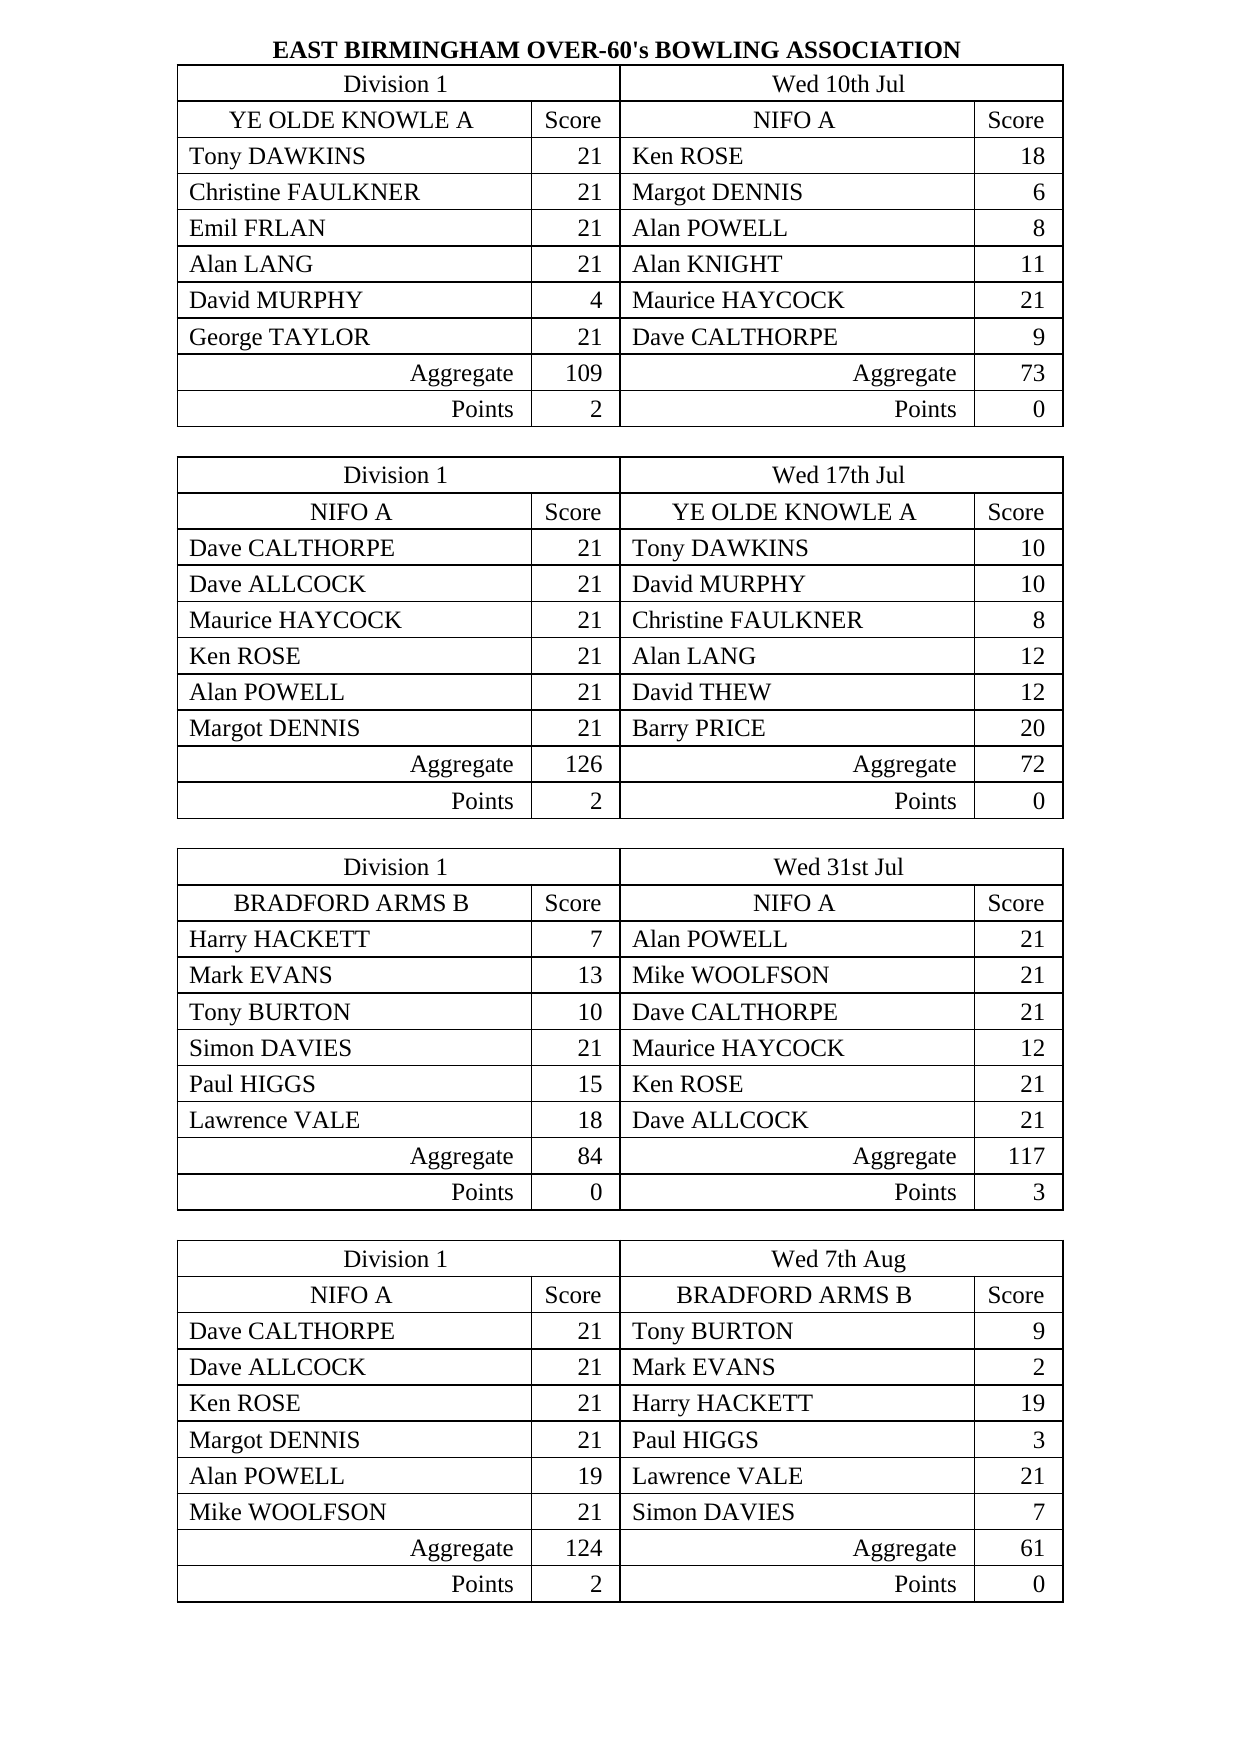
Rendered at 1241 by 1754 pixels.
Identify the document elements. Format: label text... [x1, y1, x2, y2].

table_cell Score [532, 102, 619, 136]
table_header Division 1 [178, 458, 619, 492]
table_cell 10 [532, 994, 619, 1028]
table_cell Aggregate [621, 747, 974, 781]
table_cell Alan POWELL [178, 1458, 531, 1492]
table_header Division 1 [178, 1241, 619, 1276]
table_cell Maurice HAYCOCK [621, 283, 974, 317]
table_cell Alan POWELL [621, 922, 974, 956]
table_cell 7 [975, 1494, 1062, 1529]
table_cell Aggregate [178, 1138, 531, 1173]
table_cell Mark EVANS [178, 958, 531, 992]
table_cell 21 [532, 675, 619, 709]
table_cell 2 [532, 1566, 619, 1601]
table_cell Simon DAVIES [621, 1494, 974, 1529]
table_cell Emil FRLAN [178, 210, 531, 245]
table_cell Barry PRICE [621, 711, 974, 745]
table_cell 21 [532, 602, 619, 637]
table_cell Aggregate [621, 355, 974, 389]
table_cell 3 [975, 1422, 1062, 1456]
table_cell Alan LANG [178, 247, 531, 281]
table_cell Mark EVANS [621, 1350, 974, 1384]
table_cell Alan POWELL [621, 210, 974, 245]
table_cell Tony BURTON [178, 994, 531, 1028]
table_cell Dave CALTHORPE [178, 530, 531, 564]
table_cell 0 [975, 391, 1062, 426]
table_cell 8 [975, 602, 1062, 637]
table_cell 21 [532, 319, 619, 353]
table_cell 21 [975, 1066, 1062, 1101]
table_cell 21 [532, 530, 619, 564]
table_cell Alan LANG [621, 638, 974, 673]
table_cell 21 [532, 1350, 619, 1384]
table_cell 21 [532, 174, 619, 209]
table_cell Points [621, 1175, 974, 1209]
table_cell YE OLDE KNOWLE A [178, 102, 531, 136]
table_cell Mike WOOLFSON [178, 1494, 531, 1529]
table_cell Points [621, 1566, 974, 1601]
table_cell 21 [975, 958, 1062, 992]
table_cell 0 [532, 1175, 619, 1209]
table_cell Alan KNIGHT [621, 247, 974, 281]
table_cell 21 [532, 1422, 619, 1456]
table_cell 21 [532, 138, 619, 173]
table_cell 61 [975, 1530, 1062, 1565]
table_cell Points [178, 1175, 531, 1209]
table_cell Mike WOOLFSON [621, 958, 974, 992]
table_cell 117 [975, 1138, 1062, 1173]
table_cell Dave ALLCOCK [178, 566, 531, 601]
table_cell NIFO A [178, 494, 531, 528]
table_cell BRADFORD ARMS B [621, 1277, 974, 1312]
table_cell 19 [532, 1458, 619, 1492]
table_cell 21 [532, 210, 619, 245]
table_cell Aggregate [621, 1138, 974, 1173]
table_cell 7 [532, 922, 619, 956]
table_cell 19 [975, 1386, 1062, 1420]
table_cell Harry HACKETT [621, 1386, 974, 1420]
table_cell 21 [532, 1386, 619, 1420]
table_cell 21 [532, 1494, 619, 1529]
table_cell Dave CALTHORPE [621, 994, 974, 1028]
table_cell 15 [532, 1066, 619, 1101]
table_cell 2 [975, 1350, 1062, 1384]
table_cell Dave CALTHORPE [621, 319, 974, 353]
table_cell Lawrence VALE [178, 1102, 531, 1137]
table_cell Score [532, 494, 619, 528]
table_cell Lawrence VALE [621, 1458, 974, 1492]
table_cell David MURPHY [621, 566, 974, 601]
table_cell NIFO A [178, 1277, 531, 1312]
table_cell Score [975, 1277, 1062, 1312]
table_cell Points [178, 783, 531, 817]
table_cell David THEW [621, 675, 974, 709]
table_cell 21 [532, 247, 619, 281]
table_cell Christine FAULKNER [621, 602, 974, 637]
table_cell 12 [975, 675, 1062, 709]
table_cell 8 [975, 210, 1062, 245]
table_cell Paul HIGGS [621, 1422, 974, 1456]
table_cell 2 [532, 391, 619, 426]
table_cell Points [178, 391, 531, 426]
table_cell 21 [532, 1030, 619, 1064]
table_cell 21 [532, 566, 619, 601]
table_header Wed 17th Jul [621, 458, 1062, 492]
table_cell Points [621, 783, 974, 817]
table_cell Aggregate [621, 1530, 974, 1565]
table_cell Ken ROSE [178, 638, 531, 673]
table_cell Points [178, 1566, 531, 1601]
table_cell 21 [532, 638, 619, 673]
table_cell 0 [975, 1566, 1062, 1601]
table_cell 84 [532, 1138, 619, 1173]
table_cell Aggregate [178, 355, 531, 389]
table_cell 21 [975, 1458, 1062, 1492]
table_cell Dave CALTHORPE [178, 1313, 531, 1348]
table_cell Aggregate [178, 1530, 531, 1565]
table_cell 126 [532, 747, 619, 781]
table_cell Tony DAWKINS [621, 530, 974, 564]
table_cell 10 [975, 566, 1062, 601]
table_cell Score [975, 886, 1062, 920]
table_cell Ken ROSE [178, 1386, 531, 1420]
table_cell Score [532, 886, 619, 920]
table_cell 21 [975, 922, 1062, 956]
table_cell Score [975, 102, 1062, 136]
table_cell Maurice HAYCOCK [621, 1030, 974, 1064]
table_cell 18 [532, 1102, 619, 1137]
table_cell Paul HIGGS [178, 1066, 531, 1101]
table_cell 0 [975, 783, 1062, 817]
table_cell 12 [975, 1030, 1062, 1064]
table_cell Dave ALLCOCK [621, 1102, 974, 1137]
table_cell BRADFORD ARMS B [178, 886, 531, 920]
table_header Wed 10th Jul [621, 66, 1062, 100]
table_cell 11 [975, 247, 1062, 281]
table_cell 21 [975, 994, 1062, 1028]
table_cell 18 [975, 138, 1062, 173]
table_cell 2 [532, 783, 619, 817]
table_cell Christine FAULKNER [178, 174, 531, 209]
table_cell Score [975, 494, 1062, 528]
table_cell 9 [975, 319, 1062, 353]
table_cell Score [532, 1277, 619, 1312]
table_cell Ken ROSE [621, 1066, 974, 1101]
table_cell 21 [975, 1102, 1062, 1137]
table_cell 21 [532, 1313, 619, 1348]
table_cell Margot DENNIS [621, 174, 974, 209]
table_cell Dave ALLCOCK [178, 1350, 531, 1384]
table_cell 12 [975, 638, 1062, 673]
table_cell Points [621, 391, 974, 426]
table_cell 13 [532, 958, 619, 992]
table_header Wed 31st Jul [621, 849, 1062, 884]
table_cell Tony BURTON [621, 1313, 974, 1348]
table_cell NIFO A [621, 886, 974, 920]
table_cell 73 [975, 355, 1062, 389]
table_cell YE OLDE KNOWLE A [621, 494, 974, 528]
table_cell 124 [532, 1530, 619, 1565]
table_cell 9 [975, 1313, 1062, 1348]
table_cell Tony DAWKINS [178, 138, 531, 173]
table_cell Alan POWELL [178, 675, 531, 709]
table_cell 21 [975, 283, 1062, 317]
table_header Division 1 [178, 849, 619, 884]
table_cell David MURPHY [178, 283, 531, 317]
table_cell 10 [975, 530, 1062, 564]
table_cell Maurice HAYCOCK [178, 602, 531, 637]
table_cell 6 [975, 174, 1062, 209]
table_cell 4 [532, 283, 619, 317]
table_cell 21 [532, 711, 619, 745]
table_cell NIFO A [621, 102, 974, 136]
table_cell Margot DENNIS [178, 711, 531, 745]
table_header Division 1 [178, 66, 619, 100]
table_cell 20 [975, 711, 1062, 745]
table_cell Harry HACKETT [178, 922, 531, 956]
table_cell Aggregate [178, 747, 531, 781]
table_header Wed 7th Aug [621, 1241, 1062, 1276]
table_cell Ken ROSE [621, 138, 974, 173]
table_cell Simon DAVIES [178, 1030, 531, 1064]
table_cell Margot DENNIS [178, 1422, 531, 1456]
table_cell 3 [975, 1175, 1062, 1209]
table_cell George TAYLOR [178, 319, 531, 353]
table_cell 109 [532, 355, 619, 389]
table_cell 72 [975, 747, 1062, 781]
